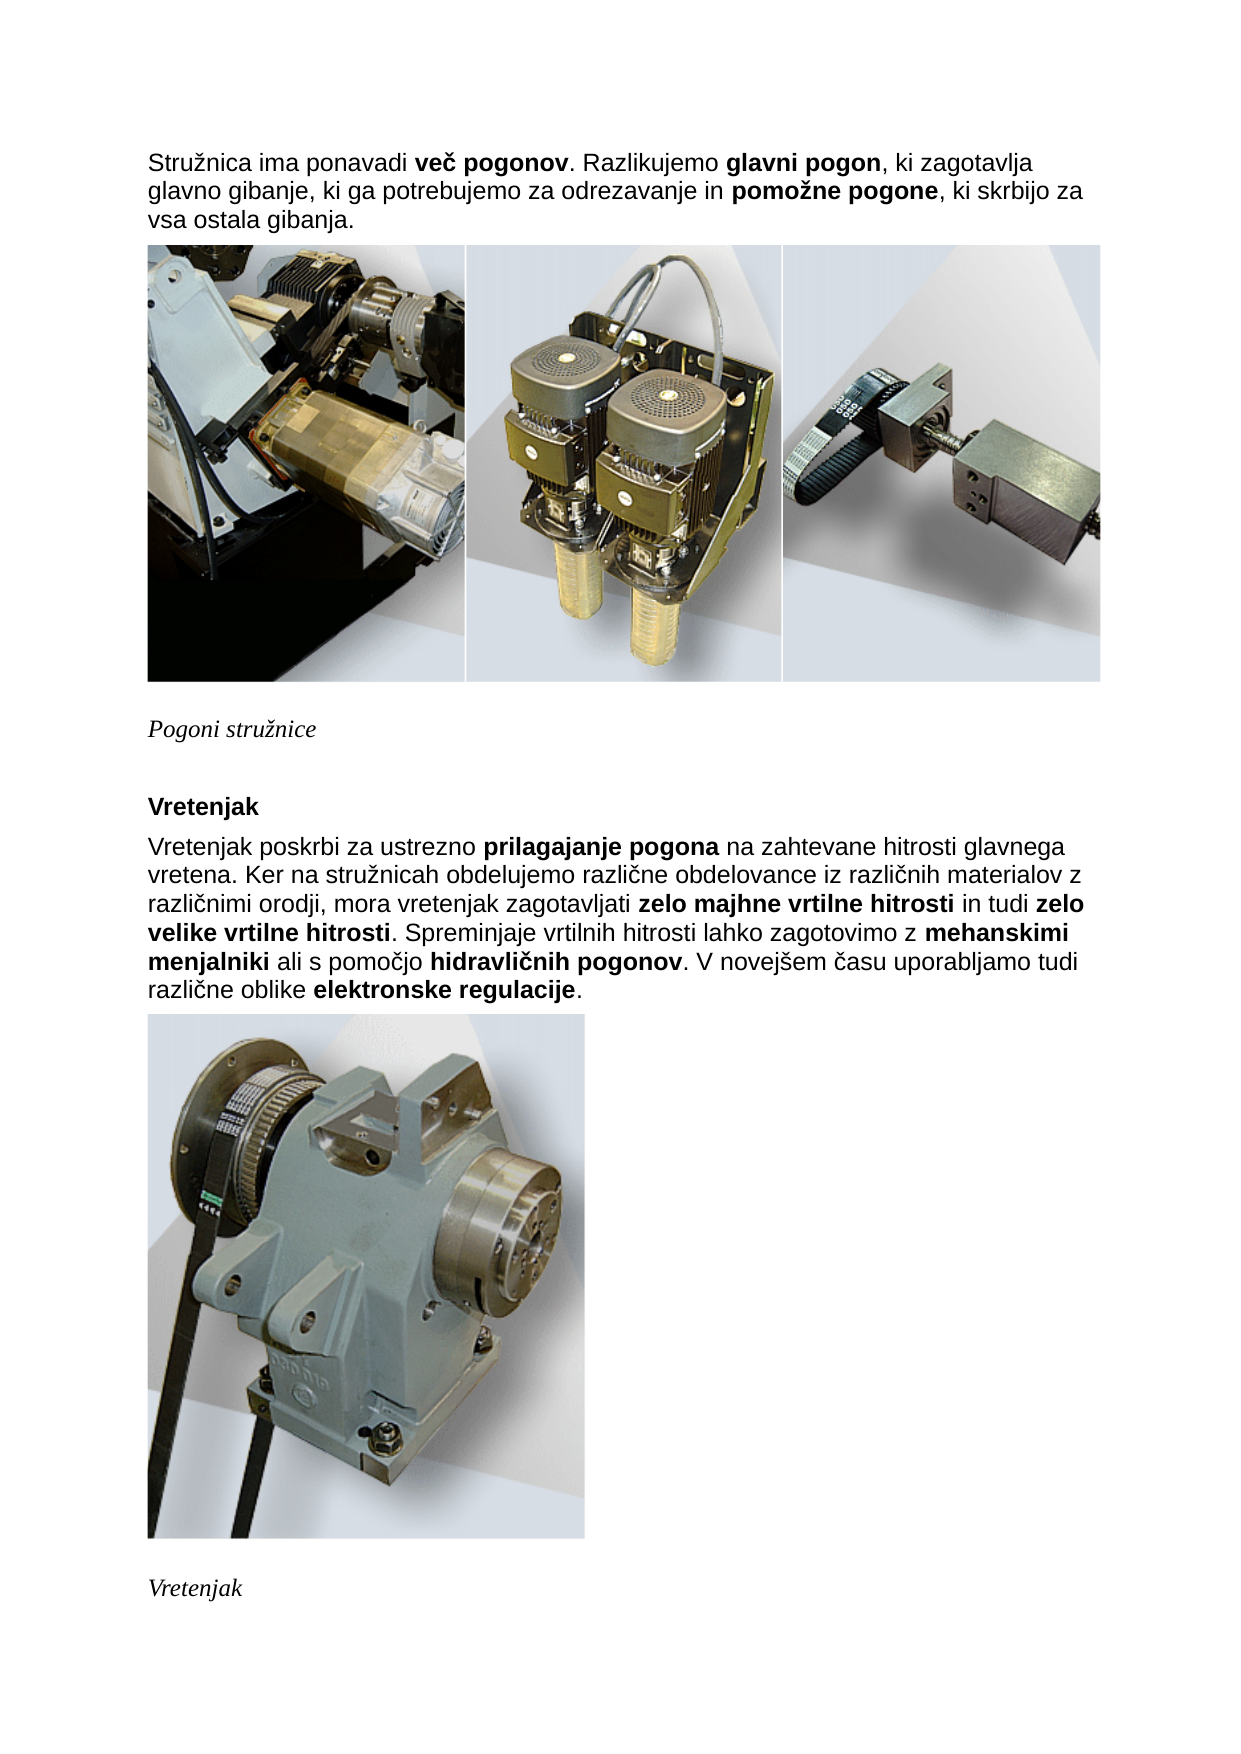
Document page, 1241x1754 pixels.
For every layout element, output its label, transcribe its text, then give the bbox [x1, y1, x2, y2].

picture [466, 245, 782, 702]
text Vretenjak [148, 792, 1093, 821]
text Pogoni stružnice [148, 714, 1093, 743]
picture [147, 1014, 617, 1563]
picture [783, 245, 1101, 702]
text Vretenjak [148, 1573, 1093, 1602]
text Stružnica ima ponavadi več pogonov. Razlikujemo glavni pogon, ki zagotavlja glavno gibanje, ki ga potrebujemo za odrezavanje in pomožne pogone, ki skrbijo za vsa ostala gibanja. [148, 148, 1093, 234]
text Vretenjak poskrbi za ustrezno prilagajanje pogona na zahtevane hitrosti glavnega vretena. Ker na stružnicah obdelujemo različne obdelovance iz različnih materialov z različnimi orodji, mora vretenjak zagotavljati zelo majhne vrtilne hitrosti in tudi zelo velike vrtilne hitrosti. Spreminjaje vrtilnih hitrosti lahko zagotovimo z mehanskimi menjalniki ali s pomočjo hidravličnih pogonov. V novejšem času uporabljamo tudi različne oblike elektronske regulacije. [148, 832, 1093, 1004]
picture [147, 245, 465, 702]
